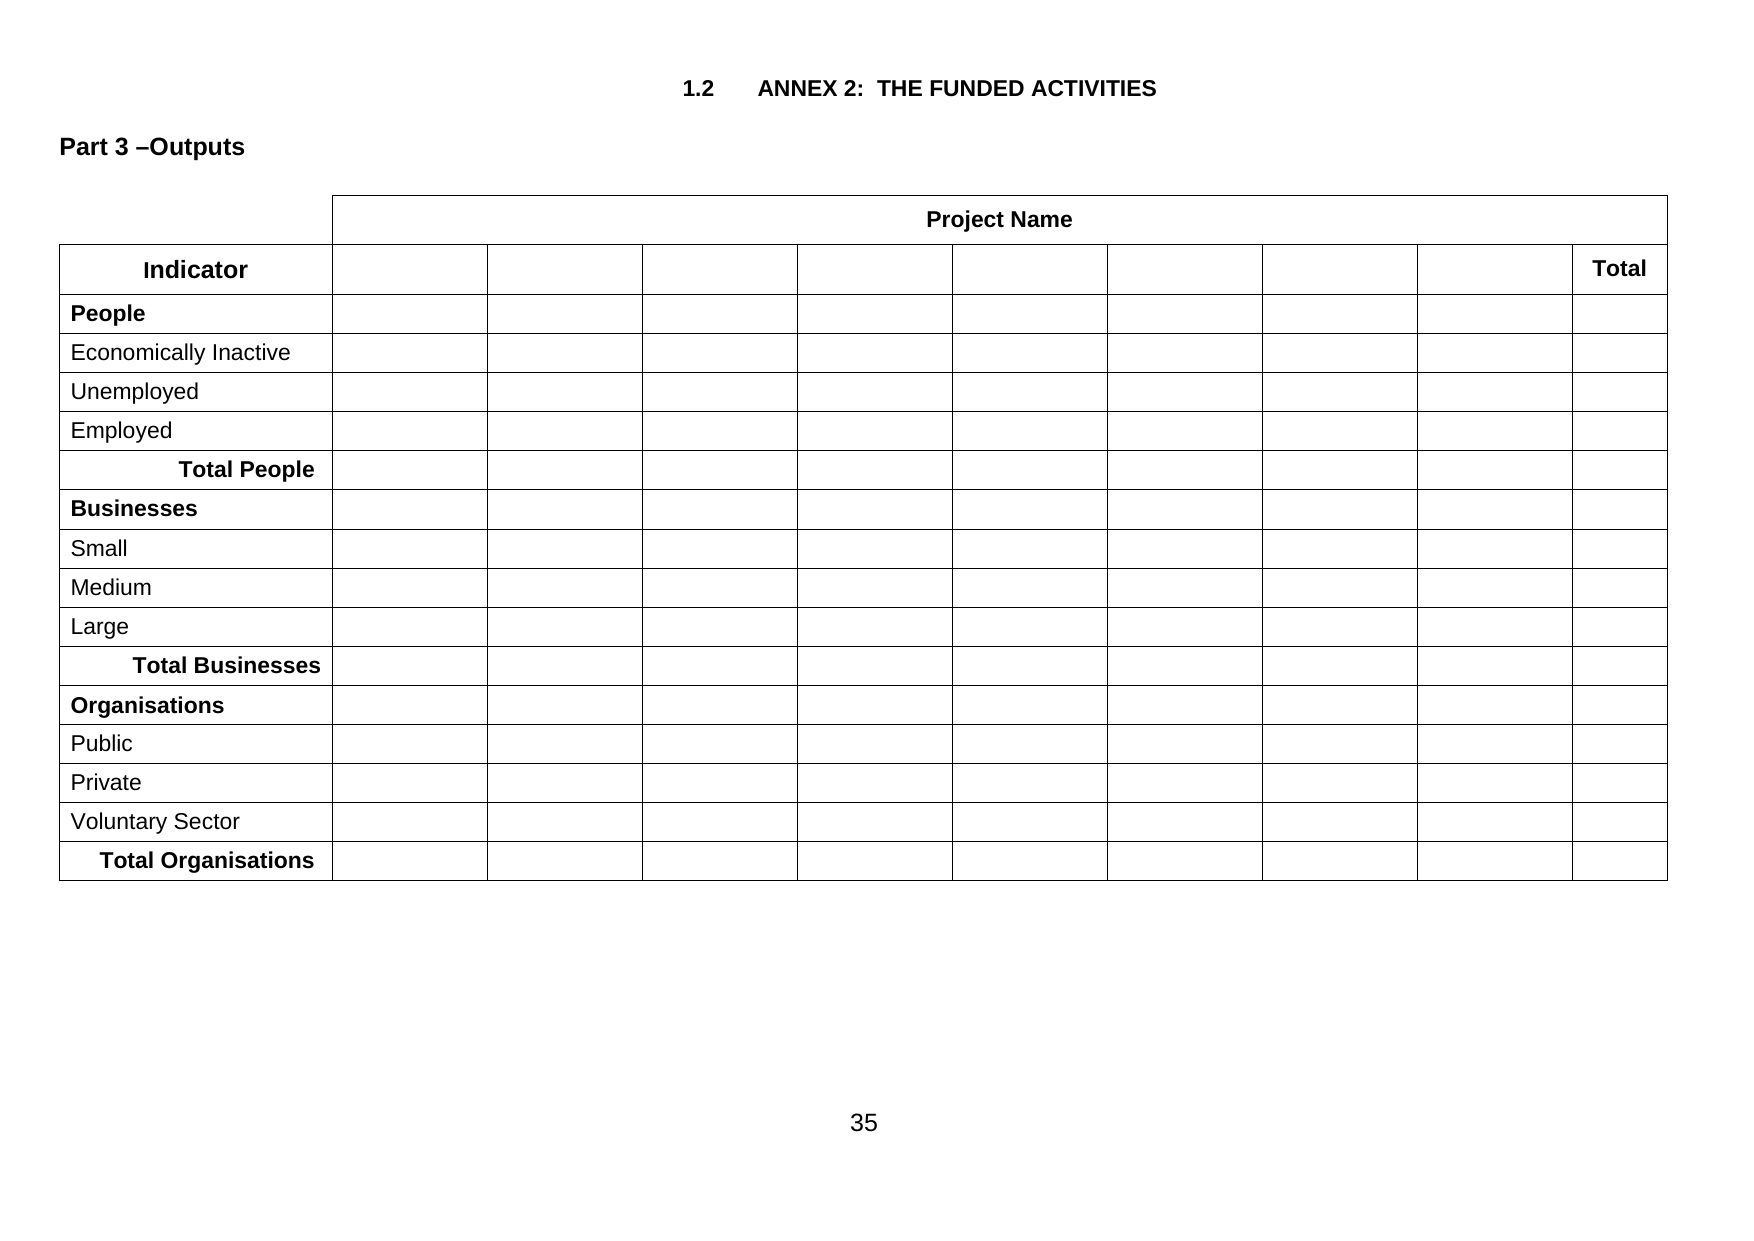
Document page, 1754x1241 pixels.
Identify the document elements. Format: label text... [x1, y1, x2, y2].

table_cell [488, 569, 642, 607]
table_cell [1108, 295, 1262, 333]
table_cell [1573, 373, 1667, 411]
table_cell [1418, 295, 1572, 333]
table_cell Indicator [60, 245, 332, 294]
table_cell [333, 842, 487, 880]
table_cell [488, 245, 642, 294]
table_cell [488, 295, 642, 333]
table_cell [643, 334, 797, 372]
table_cell [1573, 490, 1667, 528]
table_cell [488, 530, 642, 567]
table_cell [1108, 334, 1262, 372]
table_cell [1263, 530, 1417, 567]
table_cell [643, 569, 797, 607]
table_cell [1263, 451, 1417, 489]
table_cell [798, 803, 952, 841]
table_cell [1108, 764, 1262, 802]
table_cell [1573, 412, 1667, 450]
table_cell [1418, 451, 1572, 489]
table_cell [953, 334, 1107, 372]
table_cell [953, 803, 1107, 841]
table_cell [953, 686, 1107, 724]
table_cell [333, 686, 487, 724]
table_cell [1418, 803, 1572, 841]
table_cell Total Organisations [60, 842, 332, 880]
table_cell [1418, 490, 1572, 528]
table_cell [1108, 245, 1262, 294]
table_cell [333, 569, 487, 607]
table_cell [488, 647, 642, 685]
table_cell [643, 373, 797, 411]
table_header Project Name [333, 196, 1667, 244]
table_cell [488, 451, 642, 489]
table_cell [953, 373, 1107, 411]
table_cell [1263, 764, 1417, 802]
table_cell [333, 295, 487, 333]
table_cell [1573, 569, 1667, 607]
table_cell [333, 764, 487, 802]
table_cell [1263, 725, 1417, 763]
table_cell [1573, 842, 1667, 880]
table_cell [1573, 764, 1667, 802]
table_cell [1263, 373, 1417, 411]
table_cell [488, 608, 642, 646]
table_cell [1418, 373, 1572, 411]
table_cell [488, 373, 642, 411]
table_cell [643, 295, 797, 333]
table_cell [798, 608, 952, 646]
table_cell [1108, 530, 1262, 567]
table_cell [798, 842, 952, 880]
table_cell [1418, 412, 1572, 450]
table_cell [1418, 245, 1572, 294]
table_cell [953, 490, 1107, 528]
table_cell [1263, 647, 1417, 685]
text Part 3 –Outputs [59, 132, 1668, 161]
table_cell [488, 764, 642, 802]
table_cell [643, 647, 797, 685]
table_cell [1418, 764, 1572, 802]
table_cell Total Businesses [60, 647, 332, 685]
table_cell [1108, 412, 1262, 450]
table_cell People [60, 295, 332, 333]
table_cell [953, 725, 1107, 763]
table_cell [643, 451, 797, 489]
table_cell [643, 725, 797, 763]
table_cell [1263, 686, 1417, 724]
table_cell [798, 295, 952, 333]
table_cell [1418, 647, 1572, 685]
table_cell Total [1573, 245, 1667, 294]
table_cell [953, 451, 1107, 489]
table_cell Large [60, 608, 332, 646]
table_cell [1108, 686, 1262, 724]
table_cell [643, 245, 797, 294]
table_cell [643, 803, 797, 841]
table_cell [953, 608, 1107, 646]
table_cell [643, 608, 797, 646]
table_cell [953, 647, 1107, 685]
table_cell [798, 764, 952, 802]
table_cell [643, 764, 797, 802]
table_cell [643, 686, 797, 724]
table_cell [1263, 412, 1417, 450]
table_cell Employed [60, 412, 332, 450]
table_cell [1573, 608, 1667, 646]
table_cell [1418, 608, 1572, 646]
table_cell [1108, 608, 1262, 646]
table_cell [1573, 334, 1667, 372]
table_cell [1263, 608, 1417, 646]
table_cell [488, 842, 642, 880]
table_cell [1418, 725, 1572, 763]
table_cell [798, 373, 952, 411]
table_cell [953, 295, 1107, 333]
table_cell [953, 569, 1107, 607]
table_cell [333, 451, 487, 489]
table_cell [1108, 451, 1262, 489]
table_cell [488, 686, 642, 724]
table_cell [1418, 842, 1572, 880]
table_cell [798, 490, 952, 528]
table_cell [488, 334, 642, 372]
table_cell [798, 412, 952, 450]
table_cell Unemployed [60, 373, 332, 411]
table_cell [333, 608, 487, 646]
table_cell [798, 647, 952, 685]
table_cell Public [60, 725, 332, 763]
table_cell [333, 530, 487, 567]
table_cell [488, 412, 642, 450]
table_cell [1263, 842, 1417, 880]
table_cell [1263, 490, 1417, 528]
table_cell [798, 686, 952, 724]
table_cell Economically Inactive [60, 334, 332, 372]
table_cell [1263, 334, 1417, 372]
table_cell [798, 569, 952, 607]
table_cell [1263, 295, 1417, 333]
table_cell [1263, 569, 1417, 607]
table_cell [953, 842, 1107, 880]
table_cell [1573, 686, 1667, 724]
table_cell [953, 530, 1107, 567]
table_cell [1108, 373, 1262, 411]
table_cell Total People [60, 451, 332, 489]
table_cell [333, 373, 487, 411]
table_cell [953, 245, 1107, 294]
table_cell [1573, 647, 1667, 685]
table_cell [333, 412, 487, 450]
table_cell [953, 764, 1107, 802]
table_cell [1573, 803, 1667, 841]
table_cell [1108, 490, 1262, 528]
table_cell [333, 803, 487, 841]
table_cell [333, 490, 487, 528]
table_cell [1573, 530, 1667, 567]
table_cell [1418, 569, 1572, 607]
table_cell [488, 490, 642, 528]
table_cell [1108, 569, 1262, 607]
table_cell [643, 412, 797, 450]
table_cell [1418, 686, 1572, 724]
table_cell [798, 245, 952, 294]
table_cell [643, 530, 797, 567]
table_cell Small [60, 530, 332, 567]
table_cell [1573, 451, 1667, 489]
table_cell [488, 725, 642, 763]
table_cell [333, 245, 487, 294]
table_cell Businesses [60, 490, 332, 528]
table_cell Organisations [60, 686, 332, 724]
table_cell [488, 803, 642, 841]
table_cell [798, 725, 952, 763]
table_cell [1263, 245, 1417, 294]
table_cell [1108, 725, 1262, 763]
table_cell [1573, 295, 1667, 333]
table_cell [1108, 803, 1262, 841]
table_cell [1573, 725, 1667, 763]
table_cell [1108, 842, 1262, 880]
table_cell [798, 334, 952, 372]
table_cell [333, 334, 487, 372]
table_cell Private [60, 764, 332, 802]
table_cell [798, 451, 952, 489]
table_cell Medium [60, 569, 332, 607]
table_cell [1418, 530, 1572, 567]
table_cell [1263, 803, 1417, 841]
table_cell [333, 725, 487, 763]
table_cell [1108, 647, 1262, 685]
table_cell [333, 647, 487, 685]
table_cell [643, 842, 797, 880]
table_header [59, 195, 332, 244]
table_cell [953, 412, 1107, 450]
table_cell [798, 530, 952, 567]
table_cell [1418, 334, 1572, 372]
table_cell [643, 490, 797, 528]
table_cell Voluntary Sector [60, 803, 332, 841]
